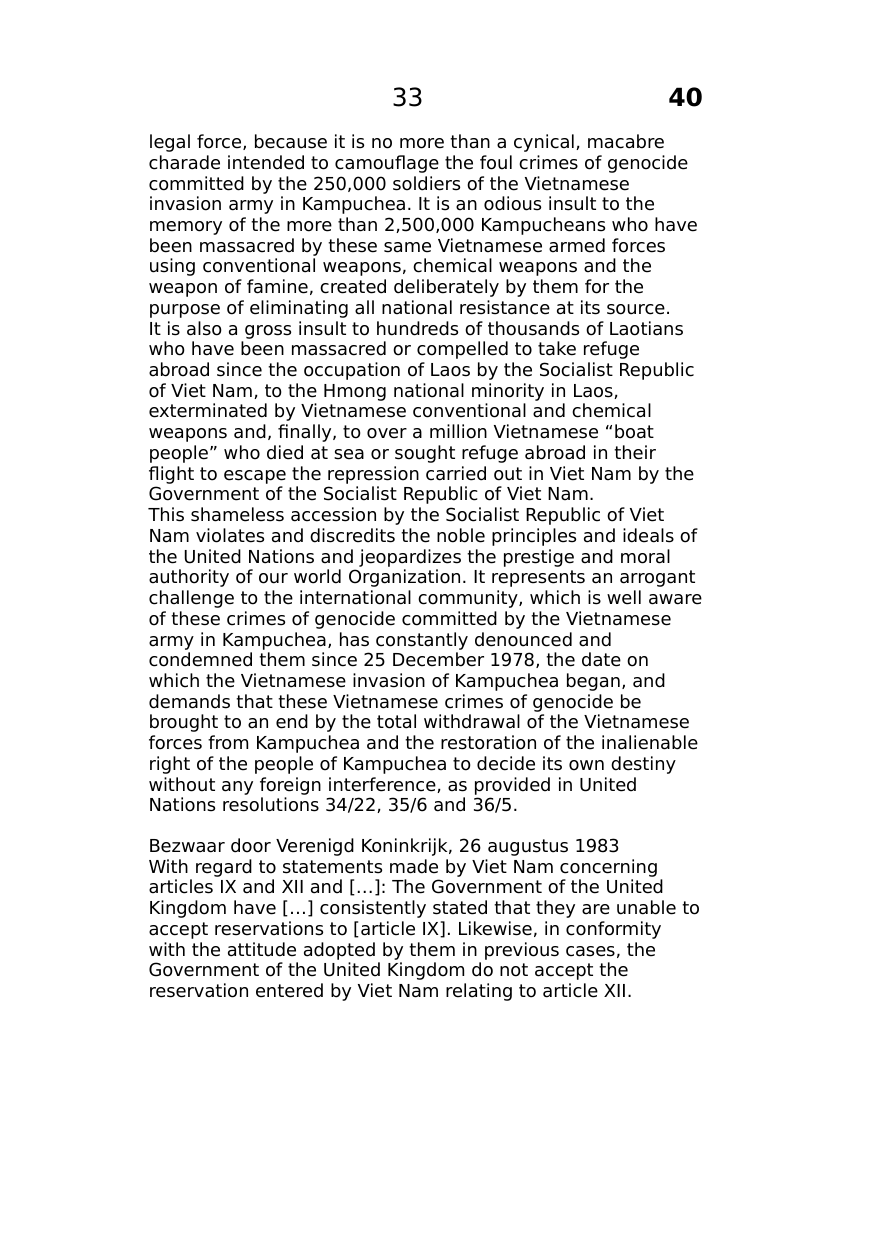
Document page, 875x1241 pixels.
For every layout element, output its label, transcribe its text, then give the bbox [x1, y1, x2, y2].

text legal force, because it is no more than a cynical, macabre charade intended to camouflage the foul crimes of genocide committed by the 250,000 soldiers of the Vietnamese invasion army in Kampuchea. It is an odious insult to the memory of the more than 2,500,000 Kampucheans who have been massacred by these same Vietnamese armed forces using conventional weapons, chemical weapons and the weapon of famine, created deliberately by them for the purpose of eliminating all national resistance at its source. [148, 132, 703, 318]
text Bezwaar door Verenigd Koninkrijk, 26 augustus 1983 [148, 836, 703, 857]
text This shameless accession by the Socialist Republic of Viet Nam violates and discredits the noble principles and ideals of the United Nations and jeopardizes the prestige and moral authority of our world Organization. It represents an arrogant challenge to the international community, which is well aware of these crimes of genocide committed by the Vietnamese army in Kampuchea, has constantly denounced and condemned them since 25 December 1978, the date on which the Vietnamese invasion of Kampuchea began, and demands that these Vietnamese crimes of genocide be brought to an end by the total withdrawal of the Vietnamese forces from Kampuchea and the restoration of the inalienable right of the people of Kampuchea to decide its own destiny without any foreign interference, as provided in United Nations resolutions 34/22, 35/6 and 36/5. [148, 505, 703, 816]
text It is also a gross insult to hundreds of thousands of Laotians who have been massacred or compelled to take refuge abroad since the occupation of Laos by the Socialist Republic of Viet Nam, to the Hmong national minority in Laos, exterminated by Vietnamese conventional and chemical weapons and, finally, to over a million Vietnamese “boat people” who died at sea or sought refuge abroad in their flight to escape the repression carried out in Viet Nam by the Government of the Socialist Republic of Viet Nam. [148, 318, 703, 505]
text With regard to statements made by Viet Nam concerning articles IX and XII and […]: The Government of the United Kingdom have […] consistently stated that they are unable to accept reservations to [article IX]. Likewise, in conformity with the attitude adopted by them in previous cases, the Government of the United Kingdom do not accept the reservation entered by Viet Nam relating to article XII. [148, 857, 703, 1002]
